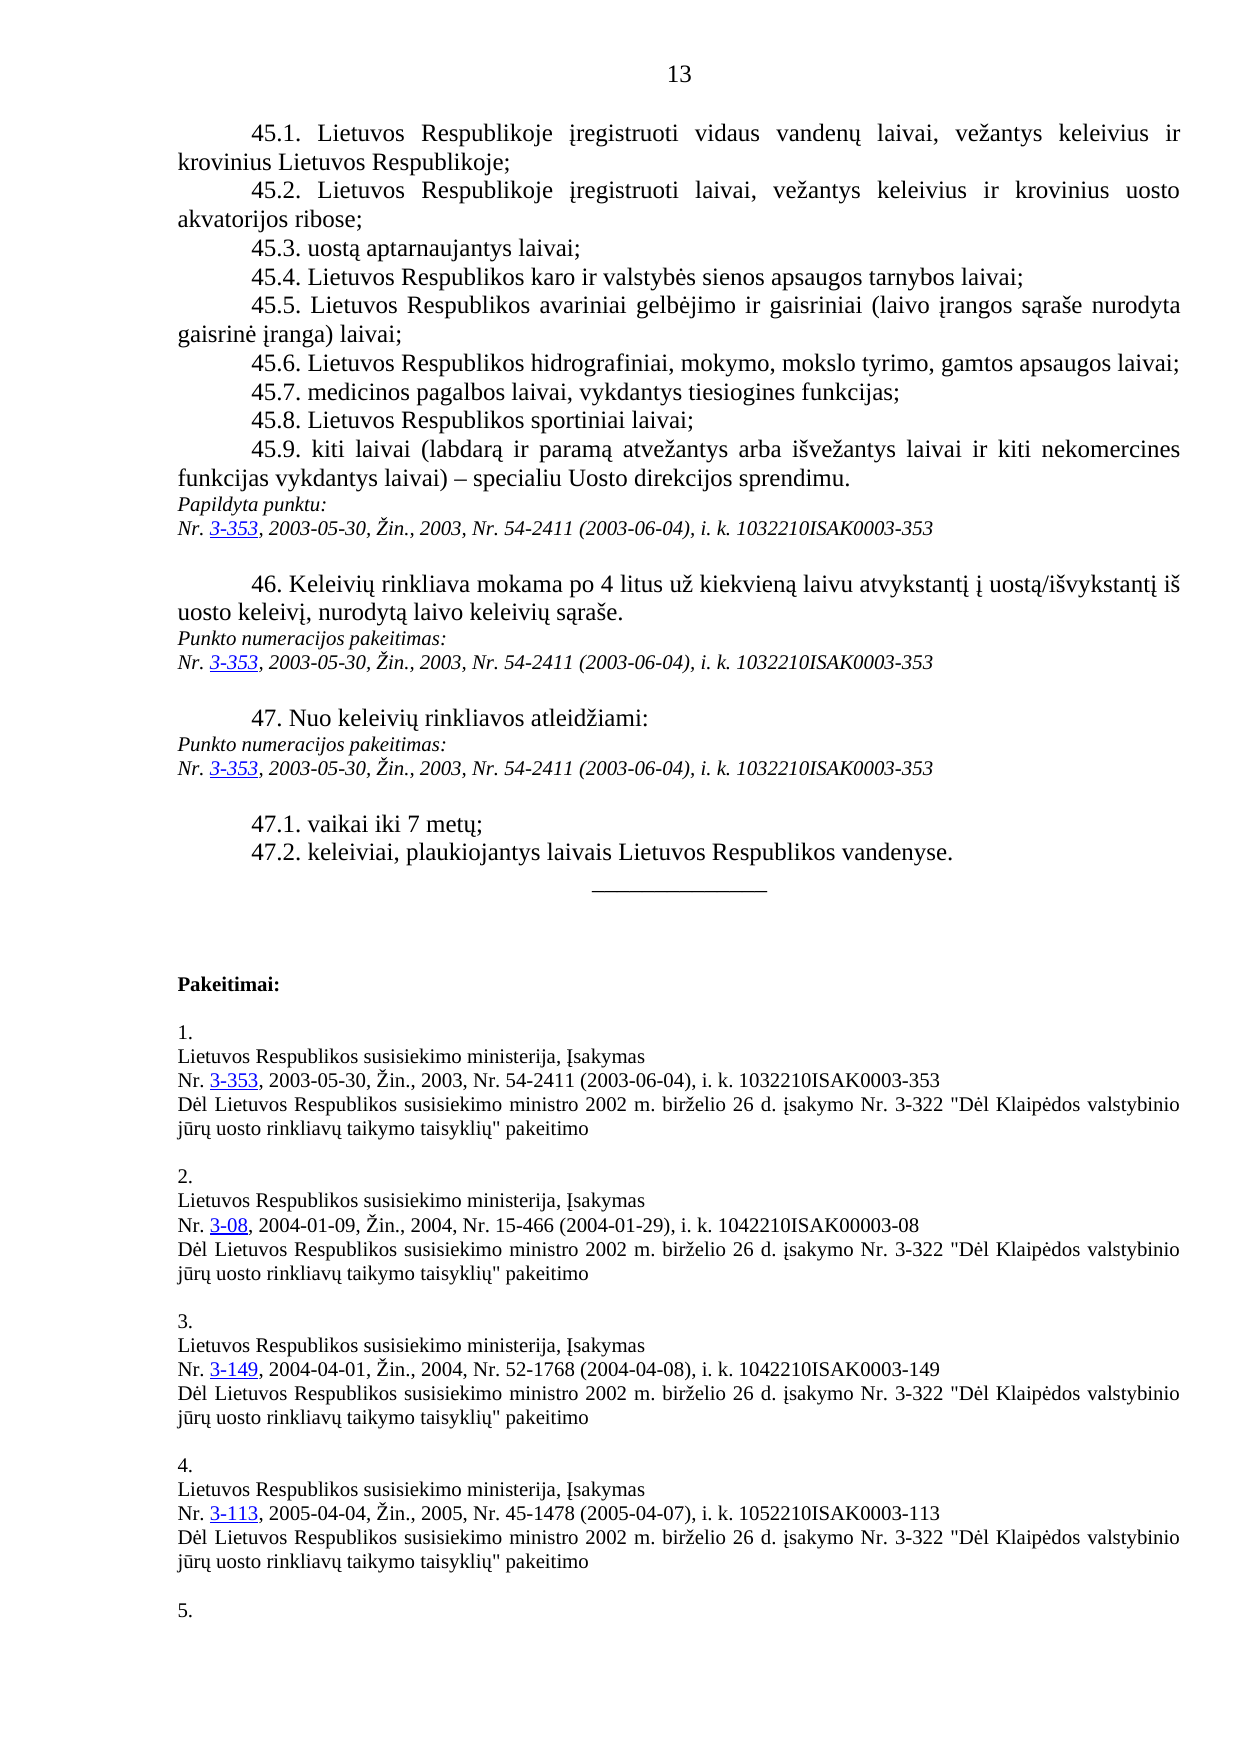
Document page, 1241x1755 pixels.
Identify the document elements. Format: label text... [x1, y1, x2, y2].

text Nr. 3-353, 2003-05-30, Žin., 2003, Nr. 54-2411 (2003-06-04), i. k. 1032210ISAK0003-353 [177, 516, 1181, 540]
text 47.2. keleiviai, plaukiojantys laivais Lietuvos Respublikos vandenyse. [177, 837, 1181, 866]
text 45.7. medicinos pagalbos laivai, vykdantys tiesiogines funkcijas; [177, 377, 1181, 406]
text Lietuvos Respublikos susisiekimo ministerija, Įsakymas [177, 1044, 1181, 1068]
text 46. Keleivių rinkliava mokama po 4 litus už kiekvieną laivu atvykstantį į uostą/išvykstantį iš uosto keleivį, nurodytą laivo keleivių sąraše. [177, 569, 1181, 626]
text 45.3. uostą aptarnaujantys laivai; [177, 233, 1181, 262]
text 45.6. Lietuvos Respublikos hidrografiniai, mokymo, mokslo tyrimo, gamtos apsaugos laivai; [177, 348, 1181, 377]
text Dėl Lietuvos Respublikos susisiekimo ministro 2002 m. birželio 26 d. įsakymo Nr. 3-322 "Dėl Klaipėdos valstybinio jūrų uosto rinkliavų taikymo taisyklių" pakeitimo [177, 1525, 1181, 1573]
text 45.5. Lietuvos Respublikos avariniai gelbėjimo ir gaisriniai (laivo įrangos sąraše nurodyta gaisrinė įranga) laivai; [177, 291, 1181, 348]
text Lietuvos Respublikos susisiekimo ministerija, Įsakymas [177, 1333, 1181, 1357]
text Nr. 3-113, 2005-04-04, Žin., 2005, Nr. 45-1478 (2005-04-07), i. k. 1052210ISAK0003-113 [177, 1501, 1181, 1525]
text Lietuvos Respublikos susisiekimo ministerija, Įsakymas [177, 1477, 1181, 1501]
text Pakeitimai: [177, 972, 1181, 996]
text 45.1. Lietuvos Respublikoje įregistruoti vidaus vandenų laivai, vežantys keleivius ir krovinius Lietuvos Respublikoje; [177, 118, 1181, 176]
text Papildyta punktu: [177, 492, 1181, 516]
text Nr. 3-08, 2004-01-09, Žin., 2004, Nr. 15-466 (2004-01-29), i. k. 1042210ISAK00003-08 [177, 1212, 1181, 1237]
text Nr. 3-353, 2003-05-30, Žin., 2003, Nr. 54-2411 (2003-06-04), i. k. 1032210ISAK0003-353 [177, 756, 1181, 780]
text 2. [177, 1164, 1181, 1188]
text Dėl Lietuvos Respublikos susisiekimo ministro 2002 m. birželio 26 d. įsakymo Nr. 3-322 "Dėl Klaipėdos valstybinio jūrų uosto rinkliavų taikymo taisyklių" pakeitimo [177, 1092, 1181, 1140]
text 45.4. Lietuvos Respublikos karo ir valstybės sienos apsaugos tarnybos laivai; [177, 262, 1181, 291]
text 45.9. kiti laivai (labdarą ir paramą atvežantys arba išvežantys laivai ir kiti nekomercines funkcijas vykdantys laivai) – specialiu Uosto direkcijos sprendimu. [177, 434, 1181, 492]
text Nr. 3-353, 2003-05-30, Žin., 2003, Nr. 54-2411 (2003-06-04), i. k. 1032210ISAK0003-353 [177, 1068, 1181, 1092]
text Nr. 3-149, 2004-04-01, Žin., 2004, Nr. 52-1768 (2004-04-08), i. k. 1042210ISAK0003-149 [177, 1357, 1181, 1381]
text 47. Nuo keleivių rinkliavos atleidžiami: [177, 703, 1181, 732]
text Dėl Lietuvos Respublikos susisiekimo ministro 2002 m. birželio 26 d. įsakymo Nr. 3-322 "Dėl Klaipėdos valstybinio jūrų uosto rinkliavų taikymo taisyklių" pakeitimo [177, 1381, 1181, 1429]
text 3. [177, 1309, 1181, 1333]
text Punkto numeracijos pakeitimas: [177, 732, 1181, 756]
text ______________ [177, 866, 1181, 895]
text Punkto numeracijos pakeitimas: [177, 626, 1181, 650]
text Lietuvos Respublikos susisiekimo ministerija, Įsakymas [177, 1188, 1181, 1212]
text 4. [177, 1453, 1181, 1477]
text 47.1. vaikai iki 7 metų; [177, 809, 1181, 837]
text Nr. 3-353, 2003-05-30, Žin., 2003, Nr. 54-2411 (2003-06-04), i. k. 1032210ISAK0003-353 [177, 650, 1181, 674]
text 5. [177, 1597, 1181, 1622]
text 45.8. Lietuvos Respublikos sportiniai laivai; [177, 406, 1181, 434]
text 1. [177, 1020, 1181, 1044]
text Dėl Lietuvos Respublikos susisiekimo ministro 2002 m. birželio 26 d. įsakymo Nr. 3-322 "Dėl Klaipėdos valstybinio jūrų uosto rinkliavų taikymo taisyklių" pakeitimo [177, 1237, 1181, 1285]
text 45.2. Lietuvos Respublikoje įregistruoti laivai, vežantys keleivius ir krovinius uosto akvatorijos ribose; [177, 176, 1181, 233]
